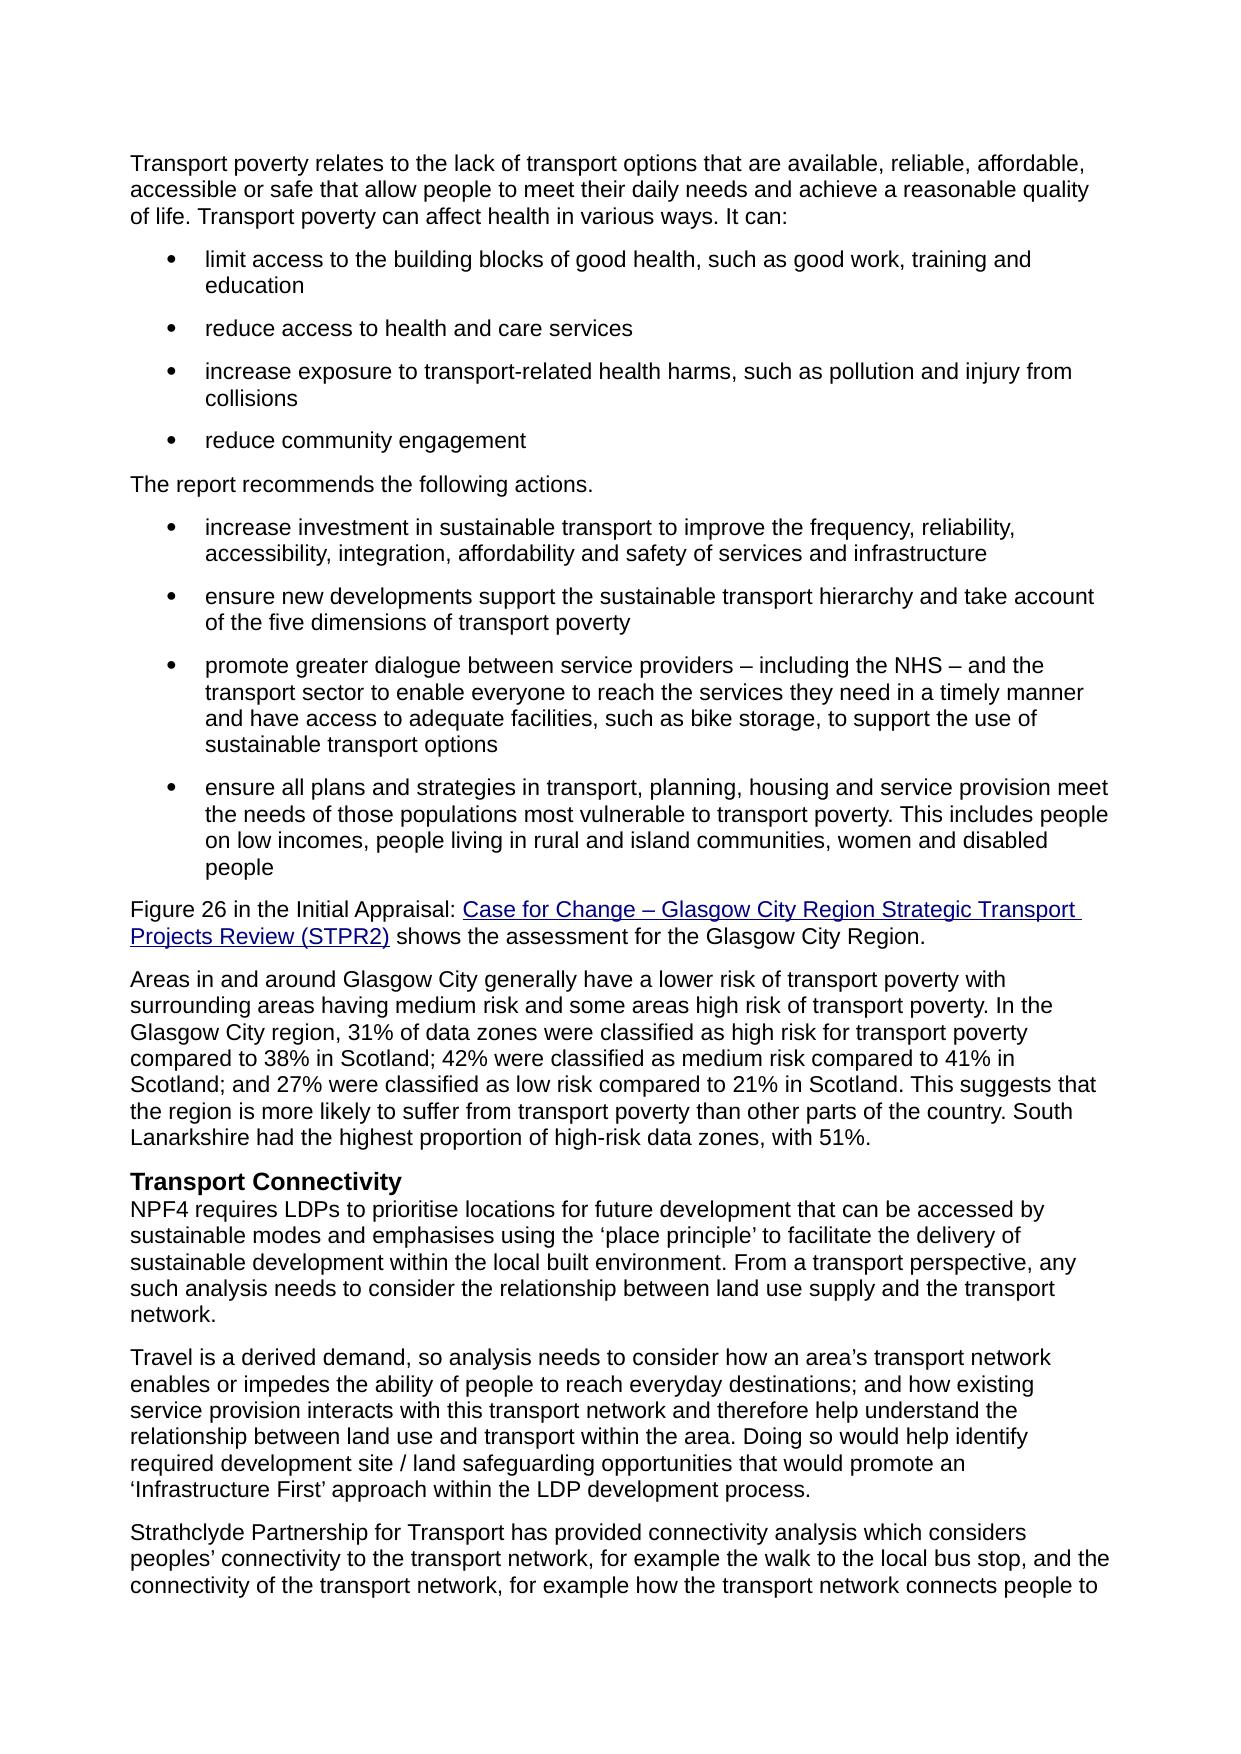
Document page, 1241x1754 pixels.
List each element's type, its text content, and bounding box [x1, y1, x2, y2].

text Travel is a derived demand, so analysis needs to consider how an area’s transport network enables or impedes the ability of people to reach everyday destinations; and how existing service provision interacts with this transport network and therefore help understand the relationship between land use and transport within the area. Doing so would help identify required development site / land safeguarding opportunities that would promote an ‘Infrastructure First’ approach within the LDP development process. [130, 1344, 1110, 1502]
list limit access to the building blocks of good health, such as good work, training and education [167, 246, 1110, 298]
list increase investment in sustainable transport to improve the frequency, reliability, accessibility, integration, affordability and safety of services and infrastructure [167, 513, 1110, 566]
text Transport poverty relates to the lack of transport options that are available, reliable, affordable, accessible or safe that allow people to meet their daily needs and achieve a reasonable quality of life. Transport poverty can affect health in various ways. It can: [130, 150, 1110, 229]
text The report recommends the following actions. [130, 471, 1110, 497]
list reduce access to health and care services [167, 315, 1110, 341]
text Areas in and around Glasgow City generally have a lower risk of transport poverty with surrounding areas having medium risk and some areas high risk of transport poverty. In the Glasgow City region, 31% of data zones were classified as high risk for transport poverty compared to 38% in Scotland; 42% were classified as medium risk compared to 41% in Scotland; and 27% were classified as low risk compared to 21% in Scotland. This suggests that the region is more likely to suffer from transport poverty than other parts of the country. South Lanarkshire had the highest proportion of high-risk data zones, with 51%. [130, 966, 1110, 1150]
list increase exposure to transport-related health harms, such as pollution and injury from collisions [167, 358, 1110, 411]
text Figure 26 in the Initial Appraisal: Case for Change – Glasgow City Region Strategic Transport Projects Review (STPR2) shows the assessment for the Glasgow City Region. [130, 896, 1110, 949]
list ensure all plans and strategies in transport, planning, housing and service provision meet the needs of those populations most vulnerable to transport poverty. This includes people on low incomes, people living in rural and island communities, women and disabled people [167, 774, 1110, 880]
list ensure new developments support the sustainable transport hierarchy and take account of the five dimensions of transport poverty [167, 583, 1110, 636]
list promote greater dialogue between service providers – including the NHS – and the transport sector to enable everyone to reach the services they need in a timely manner and have access to adequate facilities, such as bike storage, to support the use of sustainable transport options [167, 652, 1110, 758]
list reduce community engagement [167, 427, 1110, 454]
text Strathclyde Partnership for Transport has provided connectivity analysis which considers peoples’ connectivity to the transport network, for example the walk to the local bus stop, and the connectivity of the transport network, for example how the transport network connects people to [130, 1519, 1110, 1598]
subtitle Transport Connectivity [130, 1167, 1110, 1196]
text NPF4 requires LDPs to prioritise locations for future development that can be accessed by sustainable modes and emphasises using the ‘place principle’ to facilitate the delivery of sustainable development within the local built environment. From a transport perspective, any such analysis needs to consider the relationship between land use supply and the transport network. [130, 1196, 1110, 1327]
